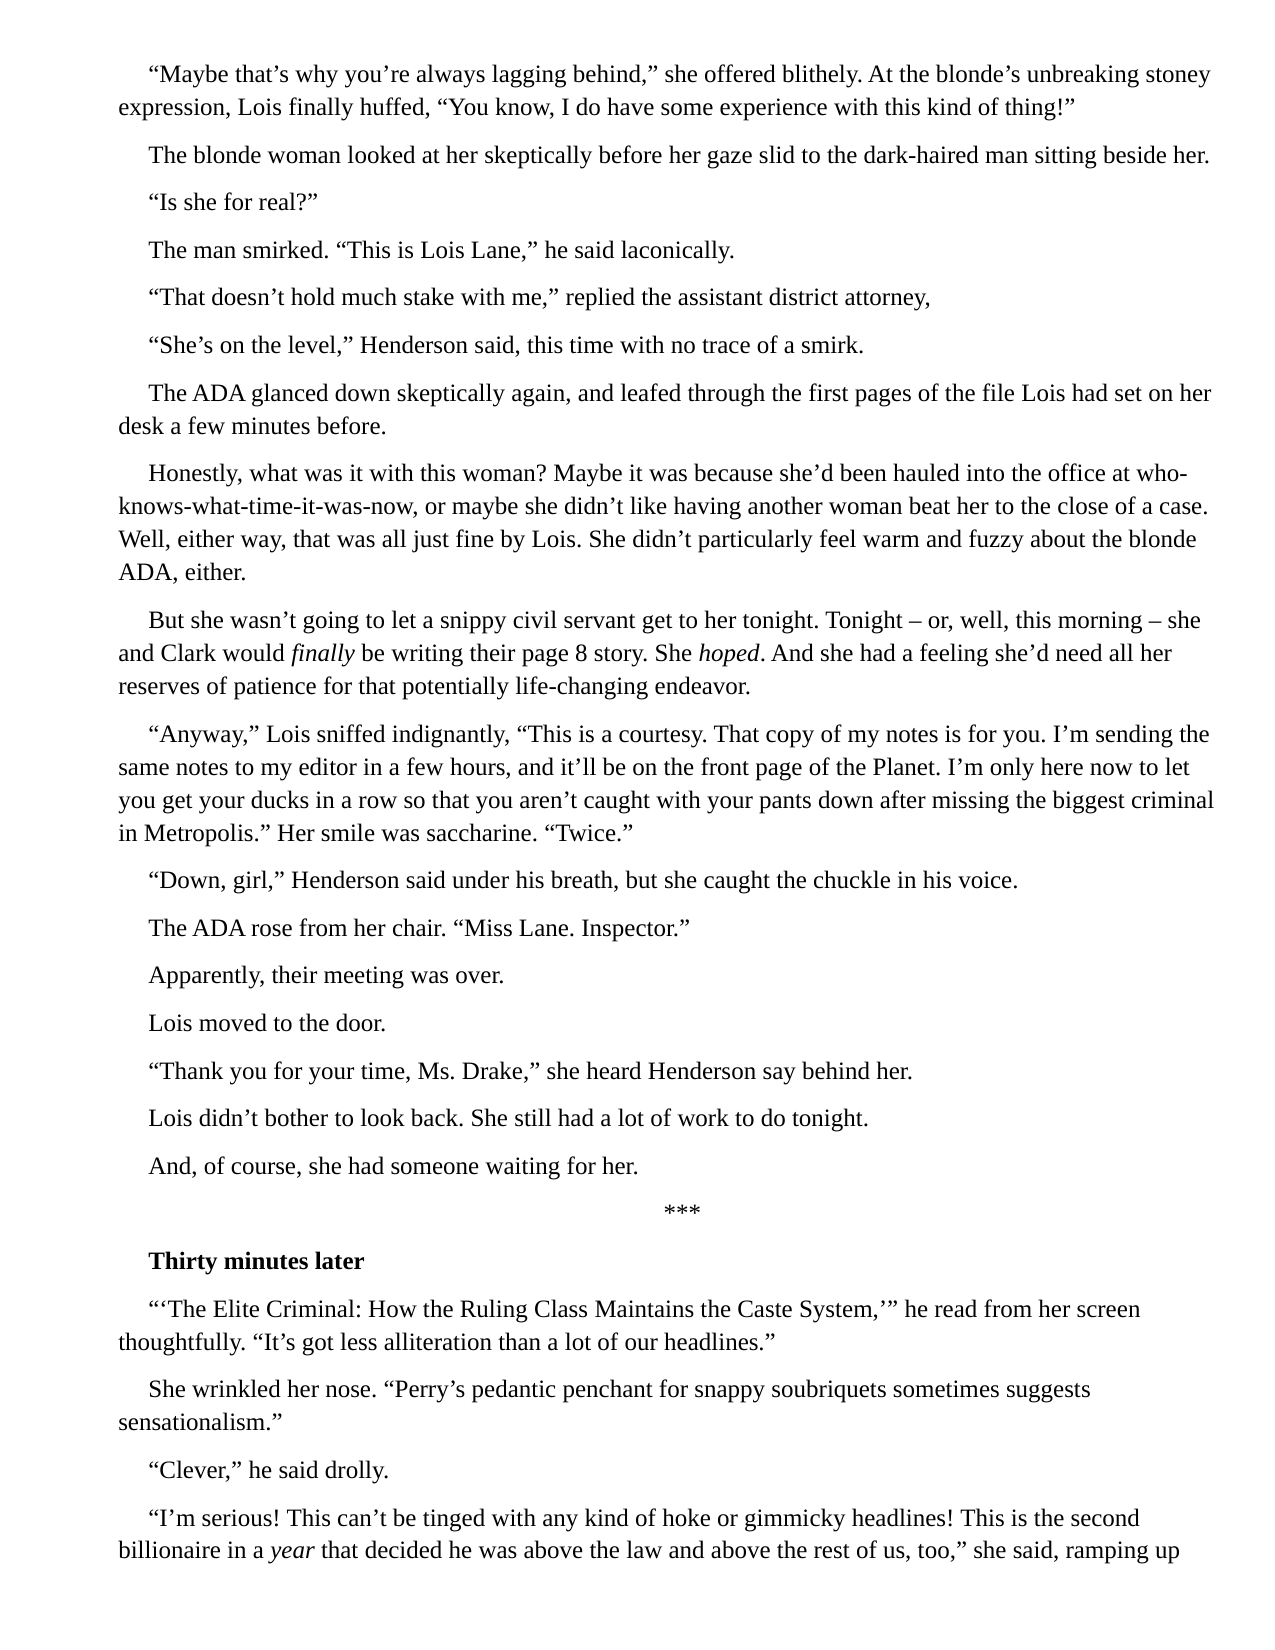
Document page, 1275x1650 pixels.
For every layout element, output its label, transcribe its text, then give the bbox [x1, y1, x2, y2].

text “I’m serious! This can’t be tinged with any kind of hoke or gimmicky headlines! This is the second billionaire in a year that decided he was above the law and above the rest of us, too,” she said, ramping up [118, 1503, 1216, 1564]
text “Clever,” he said drolly. [118, 1455, 1216, 1484]
text Lois moved to the door. [118, 1008, 1216, 1037]
text Honestly, what was it with this woman? Maybe it was because she’d been hauled into the office at who-knows-what-time-it-was-now, or maybe she didn’t like having another woman beat her to the close of a case. Well, either way, that was all just fine by Lois. She didn’t particularly feel warm and fuzzy about the blonde ADA, either. [118, 458, 1216, 586]
text Thirty minutes later [118, 1246, 1216, 1275]
text The blonde woman looked at her skeptically before her gaze slid to the dark-haired man sitting beside her. [118, 140, 1216, 168]
text “That doesn’t hold much stake with me,” replied the assistant district attorney, [118, 282, 1216, 311]
text But she wasn’t going to let a snippy civil servant get to her tonight. Tonight – or, well, this morning – she and Clark would finally be writing their page 8 story. She hoped. And she had a feeling she’d need all her reserves of patience for that potentially life-changing endeavor. [118, 605, 1216, 700]
text Lois didn’t bother to look back. She still had a lot of work to do tonight. [118, 1103, 1216, 1132]
text The ADA rose from her chair. “Miss Lane. Inspector.” [118, 913, 1216, 942]
text “Down, girl,” Henderson said under his breath, but she caught the chuckle in his voice. [118, 865, 1216, 894]
text The man smirked. “This is Lois Lane,” he said laconically. [118, 235, 1216, 264]
text “Maybe that’s why you’re always lagging behind,” she offered blithely. At the blonde’s unbreaking stoney expression, Lois finally huffed, “You know, I do have some experience with this kind of thing!” [118, 59, 1216, 121]
text *** [118, 1198, 1216, 1227]
text She wrinkled her nose. “Perry’s pedantic penchant for snappy soubriquets sometimes suggests sensationalism.” [118, 1374, 1216, 1436]
text “‘The Elite Criminal: How the Ruling Class Maintains the Caste System,’” he read from her screen thoughtfully. “It’s got less alliteration than a lot of our headlines.” [118, 1294, 1216, 1356]
text “Anyway,” Lois sniffed indignantly, “This is a courtesy. That copy of my notes is for you. I’m sending the same notes to my editor in a few hours, and it’ll be on the front page of the Planet. I’m only here now to let you get your ducks in a row so that you aren’t caught with your pants down after missing the biggest criminal in Metropolis.” Her smile was saccharine. “Twice.” [118, 719, 1216, 846]
text And, of course, she had someone waiting for her. [118, 1151, 1216, 1180]
text “She’s on the level,” Henderson said, this time with no trace of a smirk. [118, 330, 1216, 359]
text “Thank you for your time, Ms. Drake,” she heard Henderson say behind her. [118, 1056, 1216, 1084]
text Apparently, their meeting was over. [118, 961, 1216, 989]
text “Is she for real?” [118, 187, 1216, 216]
text The ADA glanced down skeptically again, and leafed through the first pages of the file Lois had set on her desk a few minutes before. [118, 378, 1216, 439]
